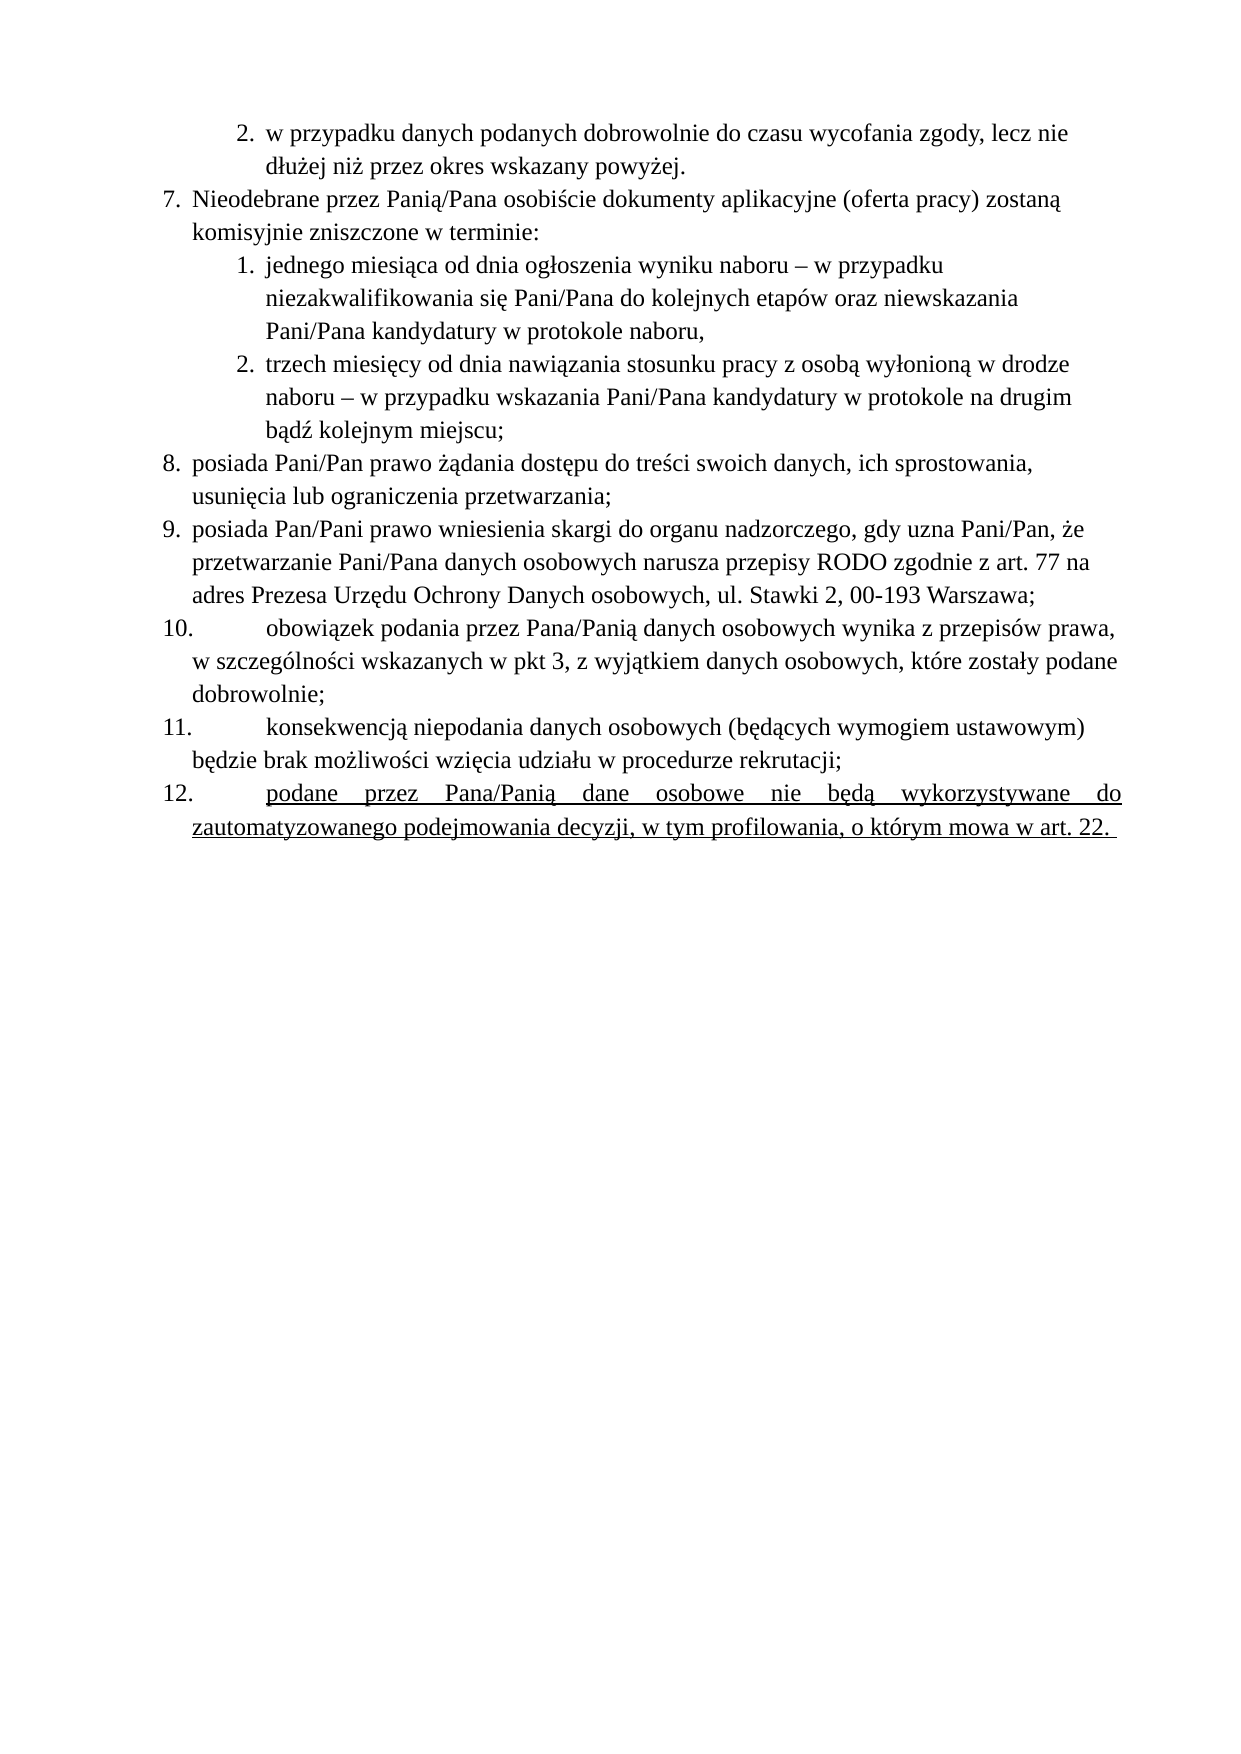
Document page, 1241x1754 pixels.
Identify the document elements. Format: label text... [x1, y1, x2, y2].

list konsekwencją niepodania danych osobowych (będących wymogiem ustawowym) będzie brak możliwości wzięcia udziału w procedurze rekrutacji; [162, 712, 1122, 774]
list Nieodebrane przez Panią/Pana osobiście dokumenty aplikacyjne (oferta pracy) zostaną komisyjnie zniszczone w terminie: [162, 184, 1122, 246]
list podane przez Pana/Panią dane osobowe nie będą wykorzystywane do zautomatyzowanego podejmowania decyzji, w tym profilowania, o którym mowa w art. 22. [162, 778, 1122, 840]
list trzech miesięcy od dnia nawiązania stosunku pracy z osobą wyłonioną w drodze naboru – w przypadku wskazania Pani/Pana kandydatury w protokole na drugim bądź kolejnym miejscu; [236, 349, 1122, 444]
list posiada Pani/Pan prawo żądania dostępu do treści swoich danych, ich sprostowania, usunięcia lub ograniczenia przetwarzania; [162, 448, 1122, 510]
list obowiązek podania przez Pana/Panią danych osobowych wynika z przepisów prawa, w szczególności wskazanych w pkt 3, z wyjątkiem danych osobowych, które zostały podane dobrowolnie; [162, 613, 1122, 708]
list posiada Pan/Pani prawo wniesienia skargi do organu nadzorczego, gdy uzna Pani/Pan, że przetwarzanie Pani/Pana danych osobowych narusza przepisy RODO zgodnie z art. 77 na adres Prezesa Urzędu Ochrony Danych osobowych, ul. Stawki 2, 00-193 Warszawa; [162, 514, 1122, 609]
list jednego miesiąca od dnia ogłoszenia wyniku naboru – w przypadku niezakwalifikowania się Pani/Pana do kolejnych etapów oraz niewskazania Pani/Pana kandydatury w protokole naboru, [236, 250, 1122, 345]
list w przypadku danych podanych dobrowolnie do czasu wycofania zgody, lecz nie dłużej niż przez okres wskazany powyżej. [236, 118, 1122, 180]
